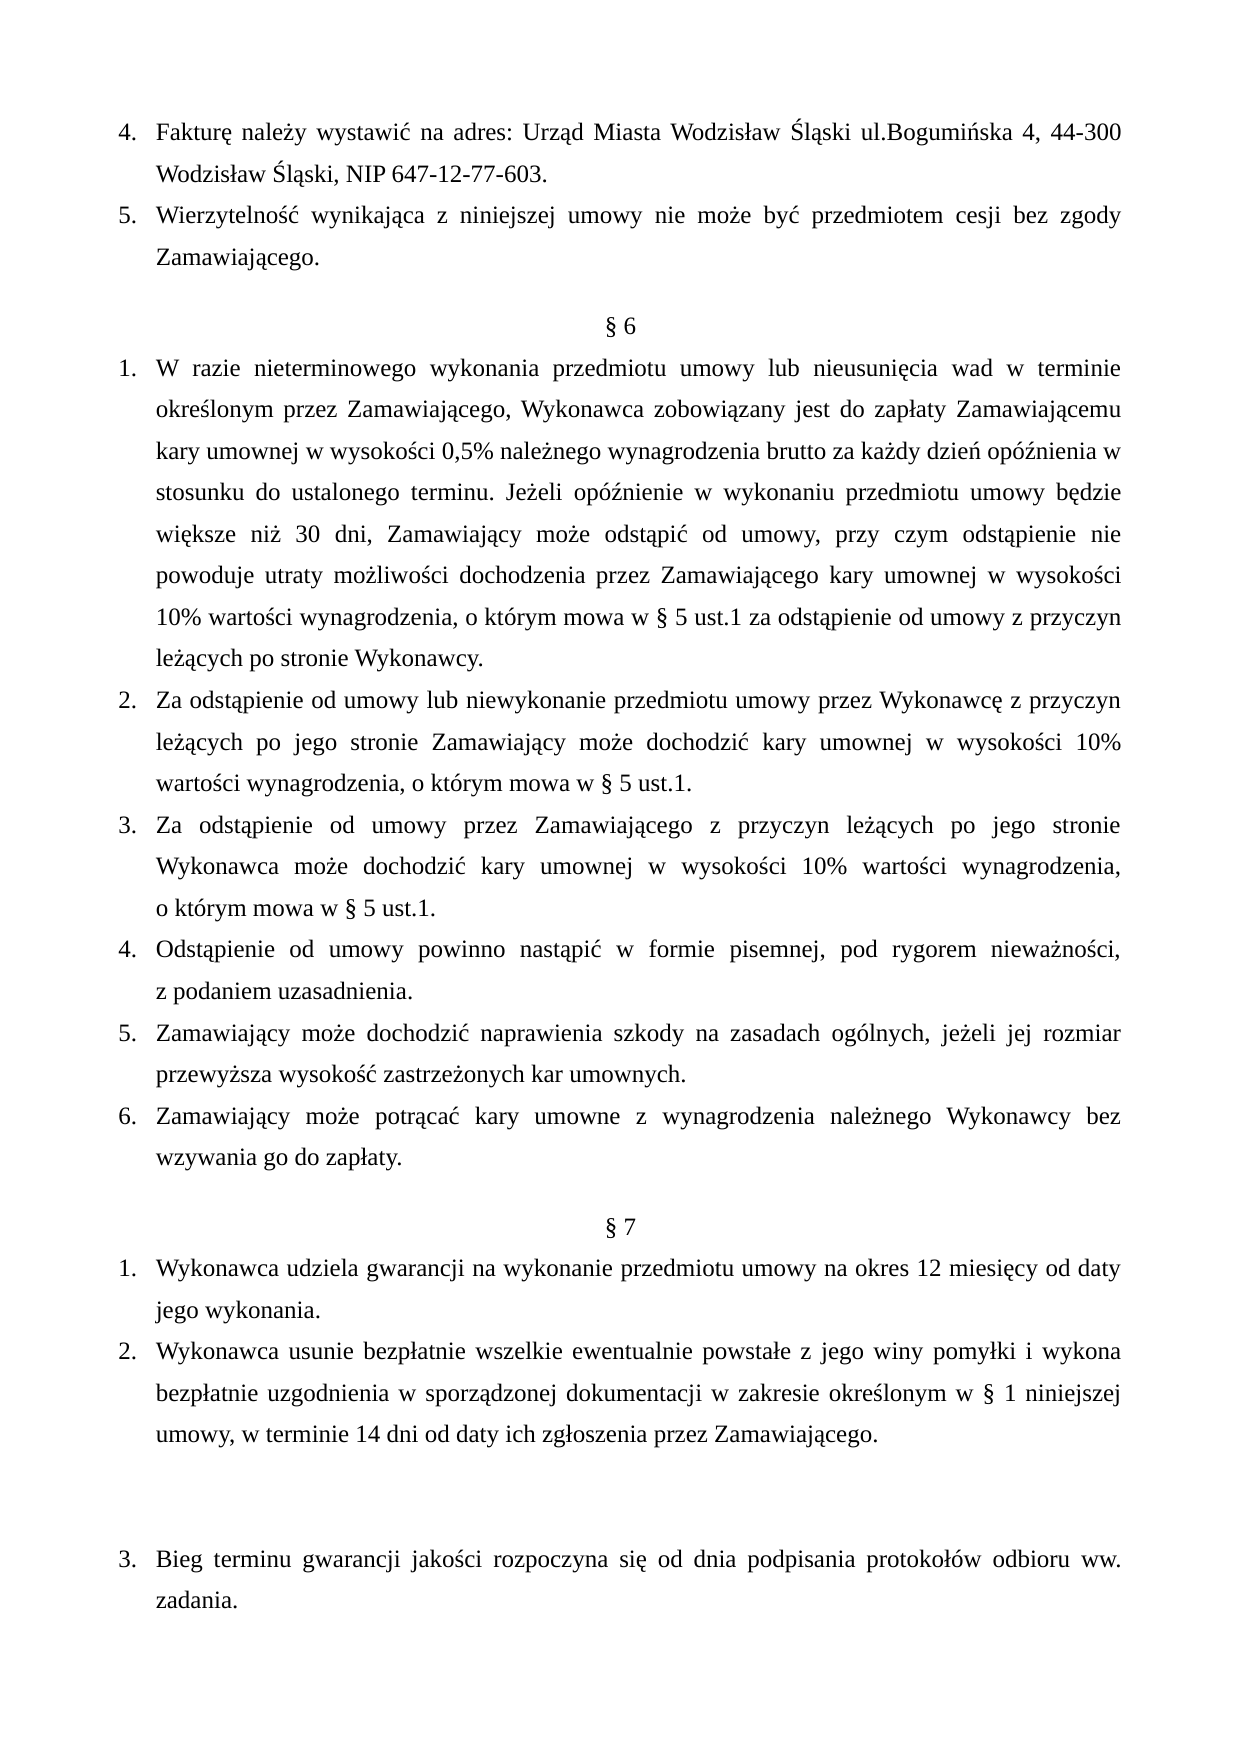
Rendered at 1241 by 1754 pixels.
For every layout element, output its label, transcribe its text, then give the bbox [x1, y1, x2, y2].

text § 6 [118, 312, 1122, 340]
list Fakturę należy wystawić na adres: Urząd Miasta Wodzisław Śląski ul.Bogumińska 4, 44-300 Wodzisław Śląski, NIP 647-12-77-603. [118, 118, 1122, 187]
list Wykonawca udziela gwarancji na wykonanie przedmiotu umowy na okres 12 miesięcy od daty jego wykonania. [118, 1254, 1122, 1323]
list W razie nieterminowego wykonania przedmiotu umowy lub nieusunięcia wad w terminie określonym przez Zamawiającego, Wykonawca zobowiązany jest do zapłaty Zamawiającemu kary umownej w wysokości 0,5% należnego wynagrodzenia brutto za każdy dzień opóźnienia w stosunku do ustalonego terminu. Jeżeli opóźnienie w wykonaniu przedmiotu umowy będzie większe niż 30 dni, Zamawiający może odstąpić od umowy, przy czym odstąpienie nie powoduje utraty możliwości dochodzenia przez Zamawiającego kary umownej w wysokości 10% wartości wynagrodzenia, o którym mowa w § 5 ust.1 za odstąpienie od umowy z przyczyn leżących po stronie Wykonawcy. [118, 354, 1122, 672]
list Za odstąpienie od umowy przez Zamawiającego z przyczyn leżących po jego stronie Wykonawca może dochodzić kary umownej w wysokości 10% wartości wynagrodzenia, o którym mowa w § 5 ust.1. [118, 811, 1122, 922]
text § 7 [118, 1213, 1122, 1240]
list Wykonawca usunie bezpłatnie wszelkie ewentualnie powstałe z jego winy pomyłki i wykona bezpłatnie uzgodnienia w sporządzonej dokumentacji w zakresie określonym w § 1 niniejszej umowy, w terminie 14 dni od daty ich zgłoszenia przez Zamawiającego. [118, 1337, 1122, 1448]
list Bieg terminu gwarancji jakości rozpoczyna się od dnia podpisania protokołów odbioru ww. zadania. [118, 1545, 1122, 1614]
list Zamawiający może potrącać kary umowne z wynagrodzenia należnego Wykonawcy bez wzywania go do zapłaty. [118, 1102, 1122, 1171]
list Wierzytelność wynikająca z niniejszej umowy nie może być przedmiotem cesji bez zgody Zamawiającego. [118, 201, 1122, 271]
list Odstąpienie od umowy powinno nastąpić w formie pisemnej, pod rygorem nieważności, z podaniem uzasadnienia. [118, 936, 1122, 1005]
list Zamawiający może dochodzić naprawienia szkody na zasadach ogólnych, jeżeli jej rozmiar przewyższa wysokość zastrzeżonych kar umownych. [118, 1019, 1122, 1088]
list Za odstąpienie od umowy lub niewykonanie przedmiotu umowy przez Wykonawcę z przyczyn leżących po jego stronie Zamawiający może dochodzić kary umownej w wysokości 10% wartości wynagrodzenia, o którym mowa w § 5 ust.1. [118, 686, 1122, 797]
